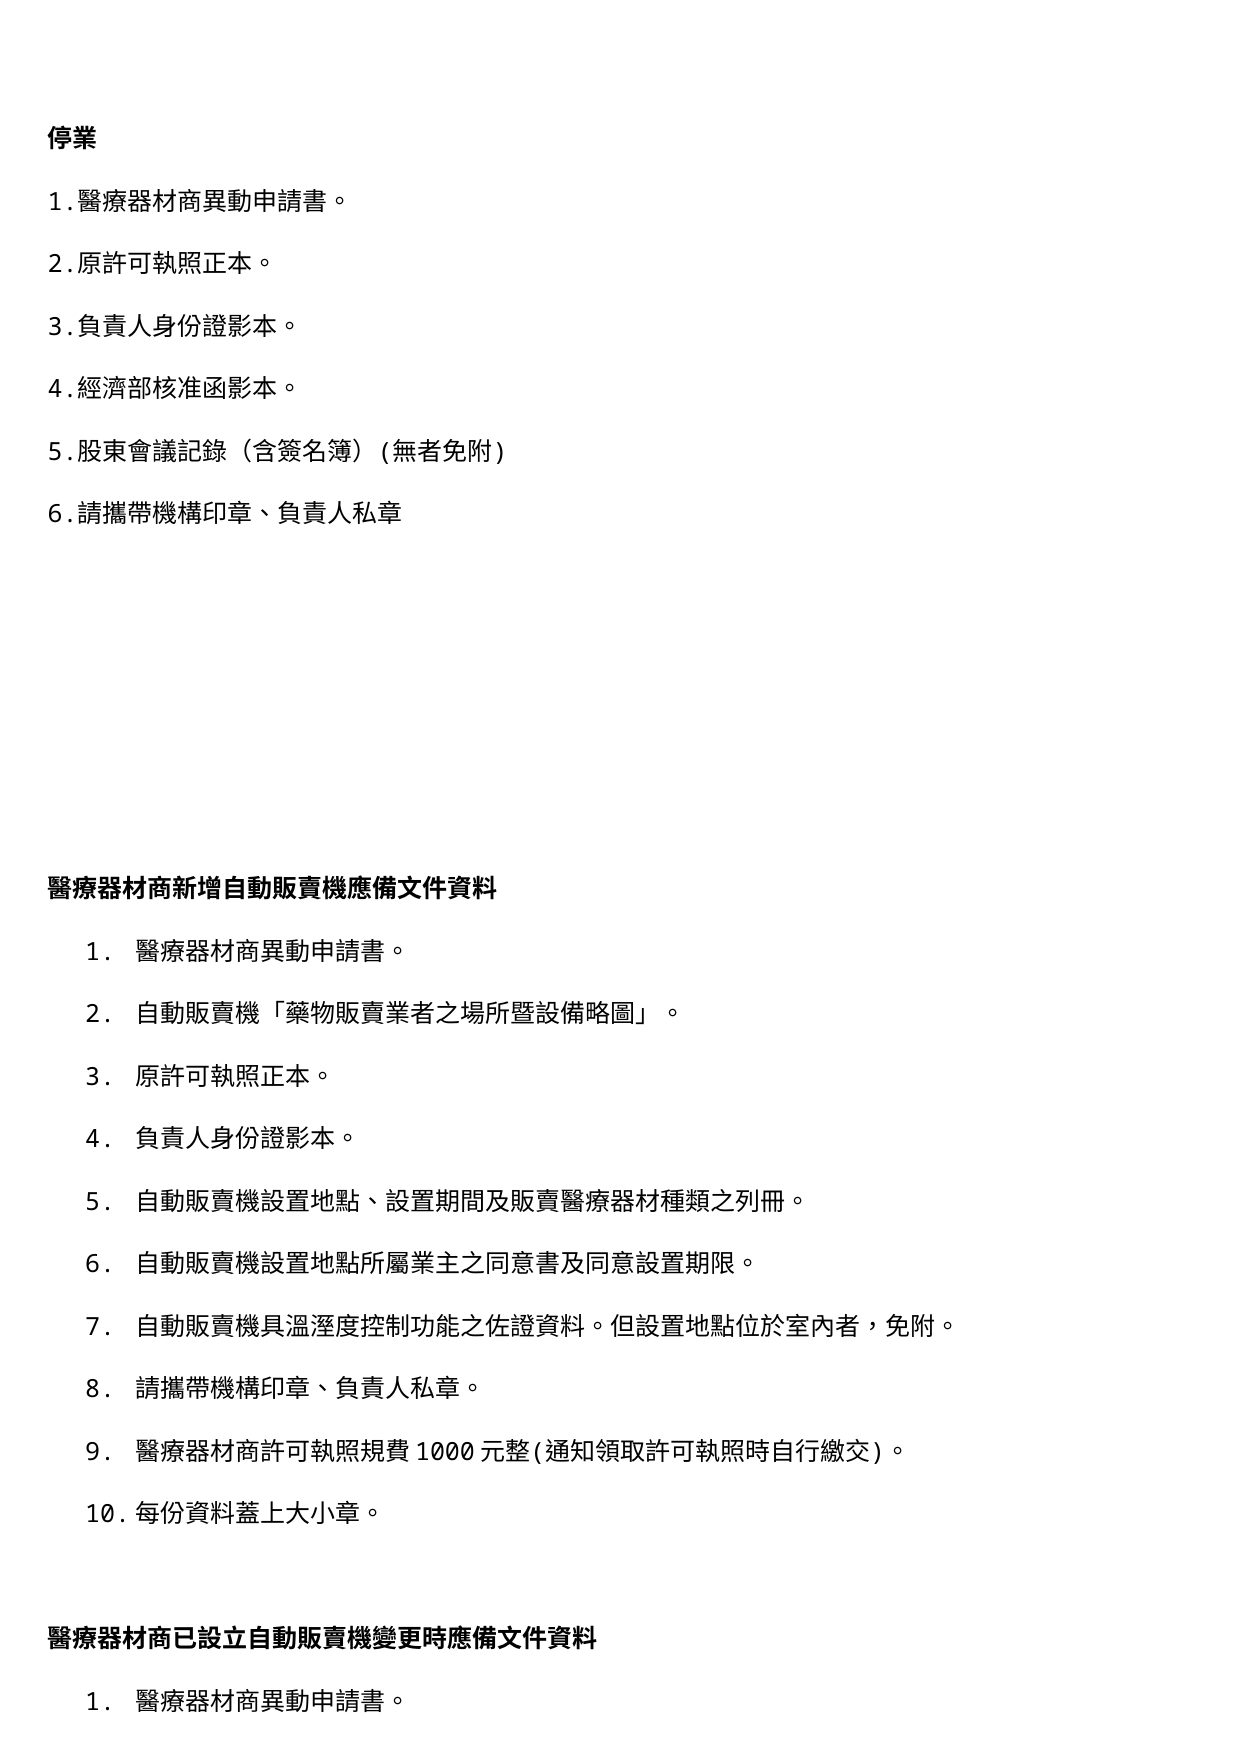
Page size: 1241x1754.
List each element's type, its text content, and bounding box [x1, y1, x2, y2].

list 醫療器材商許可執照規費1000元整(通知領取許可執照時自行繳交)。 [85, 1408, 1193, 1470]
list 自動販賣機「藥物販賣業者之場所暨設備略圖」。 [85, 970, 1193, 1033]
list 請攜帶機構印章、負責人私章。 [85, 1345, 1193, 1408]
text 停業 [47, 95, 1193, 158]
text 4.經濟部核准函影本。 [47, 345, 1193, 408]
list 負責人身份證影本。 [85, 1095, 1193, 1158]
text 醫療器材商已設立自動販賣機變更時應備文件資料 [47, 1595, 1193, 1658]
text 3.負責人身份證影本。 [47, 283, 1193, 345]
text 6.請攜帶機構印章、負責人私章 [47, 470, 1193, 533]
text 醫療器材商新增自動販賣機應備文件資料 [47, 845, 1193, 908]
text 2.原許可執照正本。 [47, 220, 1193, 283]
text 5.股東會議記錄（含簽名簿）(無者免附) [47, 408, 1193, 470]
text 1.醫療器材商異動申請書。 [47, 158, 1193, 220]
list 每份資料蓋上大小章。 [85, 1470, 1193, 1533]
list 自動販賣機具溫溼度控制功能之佐證資料。但設置地點位於室內者，免附。 [85, 1283, 1193, 1345]
list 醫療器材商異動申請書。 [85, 908, 1193, 970]
list 原許可執照正本。 [85, 1033, 1193, 1095]
list 醫療器材商異動申請書。 [85, 1658, 1193, 1720]
list 自動販賣機設置地點所屬業主之同意書及同意設置期限。 [85, 1220, 1193, 1283]
list 自動販賣機設置地點、設置期間及販賣醫療器材種類之列冊。 [85, 1158, 1193, 1220]
